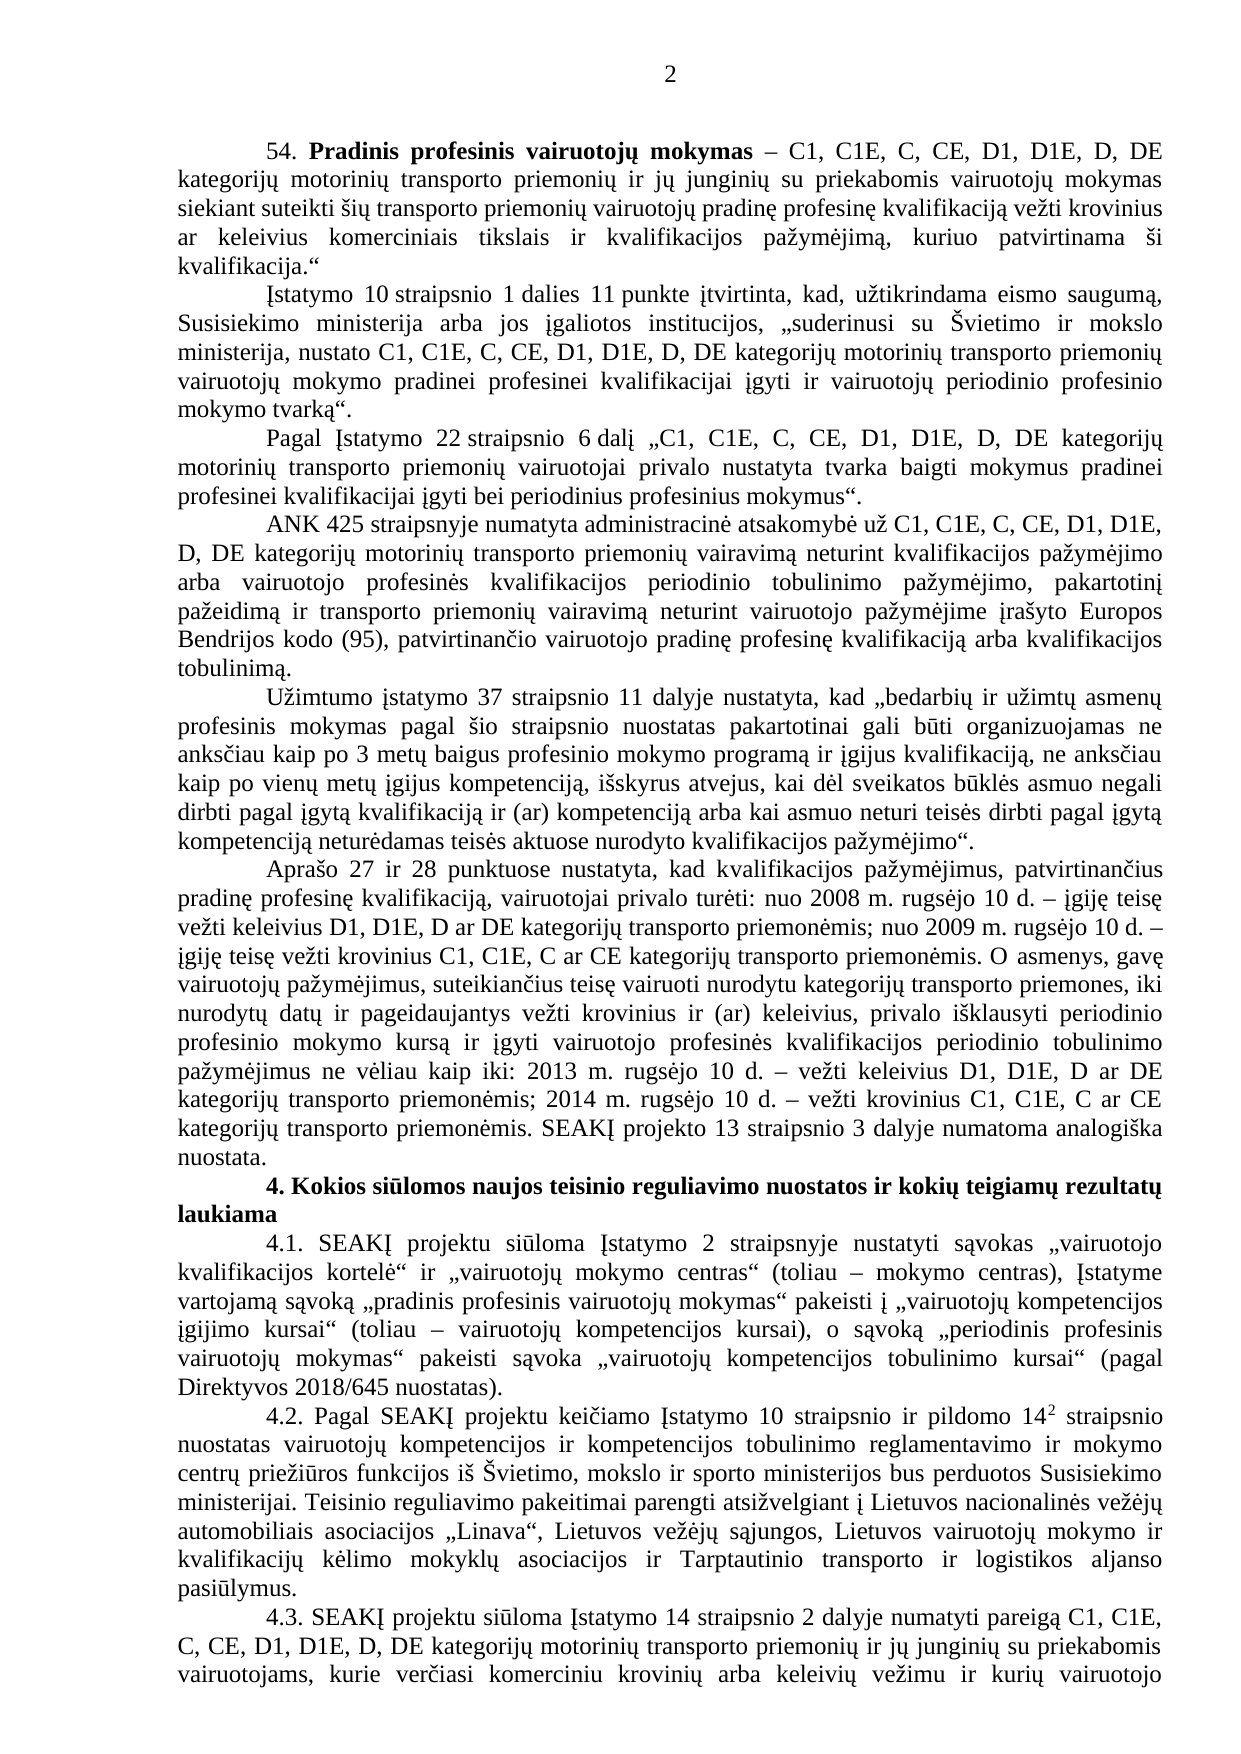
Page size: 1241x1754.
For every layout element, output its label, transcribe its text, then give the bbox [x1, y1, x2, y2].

text Pagal Įstatymo 22 straipsnio 6 dalį „C1, C1E, C, CE, D1, D1E, D, DE kategorijų motorinių transporto priemonių vairuotojai privalo nustatyta tvarka baigti mokymus pradinei profesinei kvalifikacijai įgyti bei periodinius profesinius mokymus“. [177, 423, 1163, 509]
text 4.1. SEAKĮ projektu siūloma Įstatymo 2 straipsnyje nustatyti sąvokas „vairuotojo kvalifikacijos kortelė“ ir „vairuotojų mokymo centras“ (toliau – mokymo centras), Įstatyme vartojamą sąvoką „pradinis profesinis vairuotojų mokymas“ pakeisti į „vairuotojų kompetencijos įgijimo kursai“ (toliau – vairuotojų kompetencijos kursai), o sąvoką „periodinis profesinis vairuotojų mokymas“ pakeisti sąvoka „vairuotojų kompetencijos tobulinimo kursai“ (pagal Direktyvos 2018/645 nuostatas). [177, 1228, 1163, 1401]
text Užimtumo įstatymo 37 straipsnio 11 dalyje nustatyta, kad „bedarbių ir užimtų asmenų profesinis mokymas pagal šio straipsnio nuostatas pakartotinai gali būti organizuojamas ne anksčiau kaip po 3 metų baigus profesinio mokymo programą ir įgijus kvalifikaciją, ne anksčiau kaip po vienų metų įgijus kompetenciją, išskyrus atvejus, kai dėl sveikatos būklės asmuo negali dirbti pagal įgytą kvalifikaciją ir (ar) kompetenciją arba kai asmuo neturi teisės dirbti pagal įgytą kompetenciją neturėdamas teisės aktuose nurodyto kvalifikacijos pažymėjimo“. [177, 682, 1163, 854]
text ANK 425 straipsnyje numatyta administracinė atsakomybė už C1, C1E, C, CE, D1, D1E, D, DE kategorijų motorinių transporto priemonių vairavimą neturint kvalifikacijos pažymėjimo arba vairuotojo profesinės kvalifikacijos periodinio tobulinimo pažymėjimo, pakartotinį pažeidimą ir transporto priemonių vairavimą neturint vairuotojo pažymėjime įrašyto Europos Bendrijos kodo (95), patvirtinančio vairuotojo pradinę profesinę kvalifikaciją arba kvalifikacijos tobulinimą. [177, 509, 1163, 682]
text 54. Pradinis profesinis vairuotojų mokymas – C1, C1E, C, CE, D1, D1E, D, DE kategorijų motorinių transporto priemonių ir jų junginių su priekabomis vairuotojų mokymas siekiant suteikti šių transporto priemonių vairuotojų pradinę profesinę kvalifikaciją vežti krovinius ar keleivius komerciniais tikslais ir kvalifikacijos pažymėjimą, kuriuo patvirtinama ši kvalifikacija.“ [177, 136, 1163, 279]
text 4. Kokios siūlomos naujos teisinio reguliavimo nuostatos ir kokių teigiamų rezultatų laukiama [177, 1171, 1163, 1228]
text 4.3. SEAKĮ projektu siūloma Įstatymo 14 straipsnio 2 dalyje numatyti pareigą C1, C1E, C, CE, D1, D1E, D, DE kategorijų motorinių transporto priemonių ir jų junginių su priekabomis vairuotojams, kurie verčiasi komerciniu krovinių arba keleivių vežimu ir kurių vairuotojo [177, 1602, 1163, 1688]
text Aprašo 27 ir 28 punktuose nustatyta, kad kvalifikacijos pažymėjimus, patvirtinančius pradinę profesinę kvalifikaciją, vairuotojai privalo turėti: nuo 2008 m. rugsėjo 10 d. – įgiję teisę vežti keleivius D1, D1E, D ar DE kategorijų transporto priemonėmis; nuo 2009 m. rugsėjo 10 d. – įgiję teisę vežti krovinius C1, C1E, C ar CE kategorijų transporto priemonėmis. O asmenys, gavę vairuotojų pažymėjimus, suteikiančius teisę vairuoti nurodytu kategorijų transporto priemones, iki nurodytų datų ir pageidaujantys vežti krovinius ir (ar) keleivius, privalo išklausyti periodinio profesinio mokymo kursą ir įgyti vairuotojo profesinės kvalifikacijos periodinio tobulinimo pažymėjimus ne vėliau kaip iki: 2013 m. rugsėjo 10 d. – vežti keleivius D1, D1E, D ar DE kategorijų transporto priemonėmis; 2014 m. rugsėjo 10 d. – vežti krovinius C1, C1E, C ar CE kategorijų transporto priemonėmis. SEAKĮ projekto 13 straipsnio 3 dalyje numatoma analogiška nuostata. [177, 854, 1163, 1171]
text Įstatymo 10 straipsnio 1 dalies 11 punkte įtvirtinta, kad, užtikrindama eismo saugumą, Susisiekimo ministerija arba jos įgaliotos institucijos, „suderinusi su Švietimo ir mokslo ministerija, nustato C1, C1E, C, CE, D1, D1E, D, DE kategorijų motorinių transporto priemonių vairuotojų mokymo pradinei profesinei kvalifikacijai įgyti ir vairuotojų periodinio profesinio mokymo tvarką“. [177, 279, 1163, 423]
text 4.2. Pagal SEAKĮ projektu keičiamo Įstatymo 10 straipsnio ir pildomo 142 straipsnio nuostatas vairuotojų kompetencijos ir kompetencijos tobulinimo reglamentavimo ir mokymo centrų priežiūros funkcijos iš Švietimo, mokslo ir sporto ministerijos bus perduotos Susisiekimo ministerijai. Teisinio reguliavimo pakeitimai parengti atsižvelgiant į Lietuvos nacionalinės vežėjų automobiliais asociacijos „Linava“, Lietuvos vežėjų sąjungos, Lietuvos vairuotojų mokymo ir kvalifikacijų kėlimo mokyklų asociacijos ir Tarptautinio transporto ir logistikos aljanso pasiūlymus. [177, 1401, 1163, 1602]
